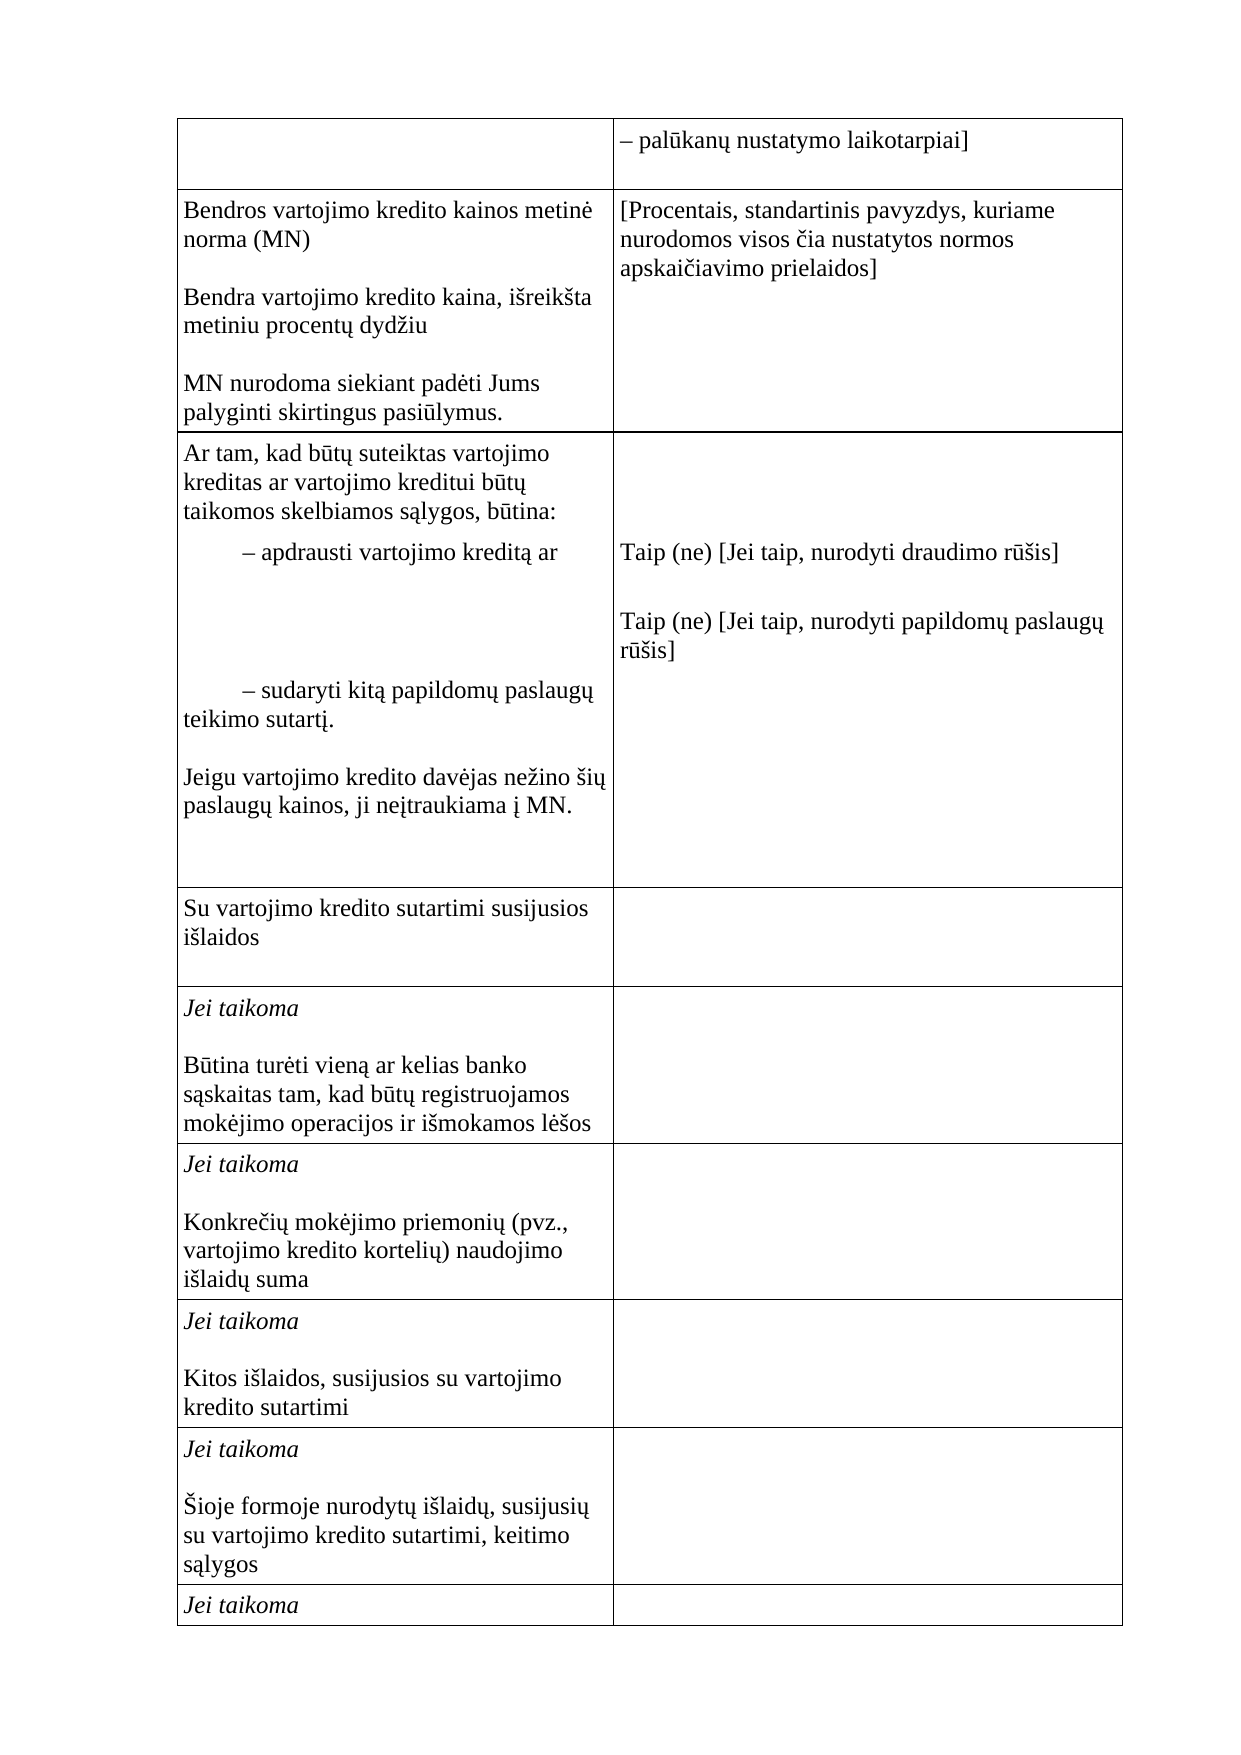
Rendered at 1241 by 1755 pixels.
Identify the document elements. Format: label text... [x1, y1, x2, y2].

table_cell [614, 987, 1122, 1142]
table_cell [614, 1144, 1122, 1299]
table_cell [Procentais, standartinis pavyzdys, kuriame nurodomos visos čia nustatytos normos apskaičiavimo prielaidos] [614, 190, 1122, 431]
table_cell Jei taikoma [178, 1585, 613, 1625]
table_cell – apdrausti vartojimo kreditą ar [178, 531, 613, 600]
table_cell [614, 669, 1122, 887]
table_cell [614, 433, 1122, 531]
table_cell Ar tam, kad būtų suteiktas vartojimo kreditas ar vartojimo kreditui būtų taikomos skelbiamos sąlygos, būtina: [178, 433, 613, 531]
table_cell Jei taikoma Būtina turėti vieną ar kelias banko sąskaitas tam, kad būtų registruojamos mokėjimo operacijos ir išmokamos lėšos [178, 987, 613, 1142]
table_cell Taip (ne) [Jei taip, nurodyti papildomų paslaugų rūšis] [614, 600, 1122, 669]
table_cell [178, 600, 613, 669]
table_header – palūkanų nustatymo laikotarpiai] [614, 119, 1122, 188]
table_cell Jei taikoma Konkrečių mokėjimo priemonių (pvz., vartojimo kredito kortelių) naudojimo išlaidų suma [178, 1144, 613, 1299]
table_header [178, 119, 613, 188]
table_cell [614, 1428, 1122, 1584]
table_cell [614, 888, 1122, 986]
table_cell Jei taikoma Kitos išlaidos, susijusios su vartojimo kredito sutartimi [178, 1300, 613, 1427]
table_cell – sudaryti kitą papildomų paslaugų teikimo sutartį. Jeigu vartojimo kredito davėjas nežino šių paslaugų kainos, ji neįtraukiama į MN. [178, 669, 613, 887]
table_cell Bendros vartojimo kredito kainos metinė norma (MN) Bendra vartojimo kredito kaina, išreikšta metiniu procentų dydžiu MN nurodoma siekiant padėti Jums palyginti skirtingus pasiūlymus. [178, 190, 613, 431]
table_cell Su vartojimo kredito sutartimi susijusios išlaidos [178, 888, 613, 986]
table_cell [614, 1585, 1122, 1625]
table_cell [614, 1300, 1122, 1427]
table_cell Taip (ne) [Jei taip, nurodyti draudimo rūšis] [614, 531, 1122, 600]
table_cell Jei taikoma Šioje formoje nurodytų išlaidų, susijusių su vartojimo kredito sutartimi, keitimo sąlygos [178, 1428, 613, 1584]
